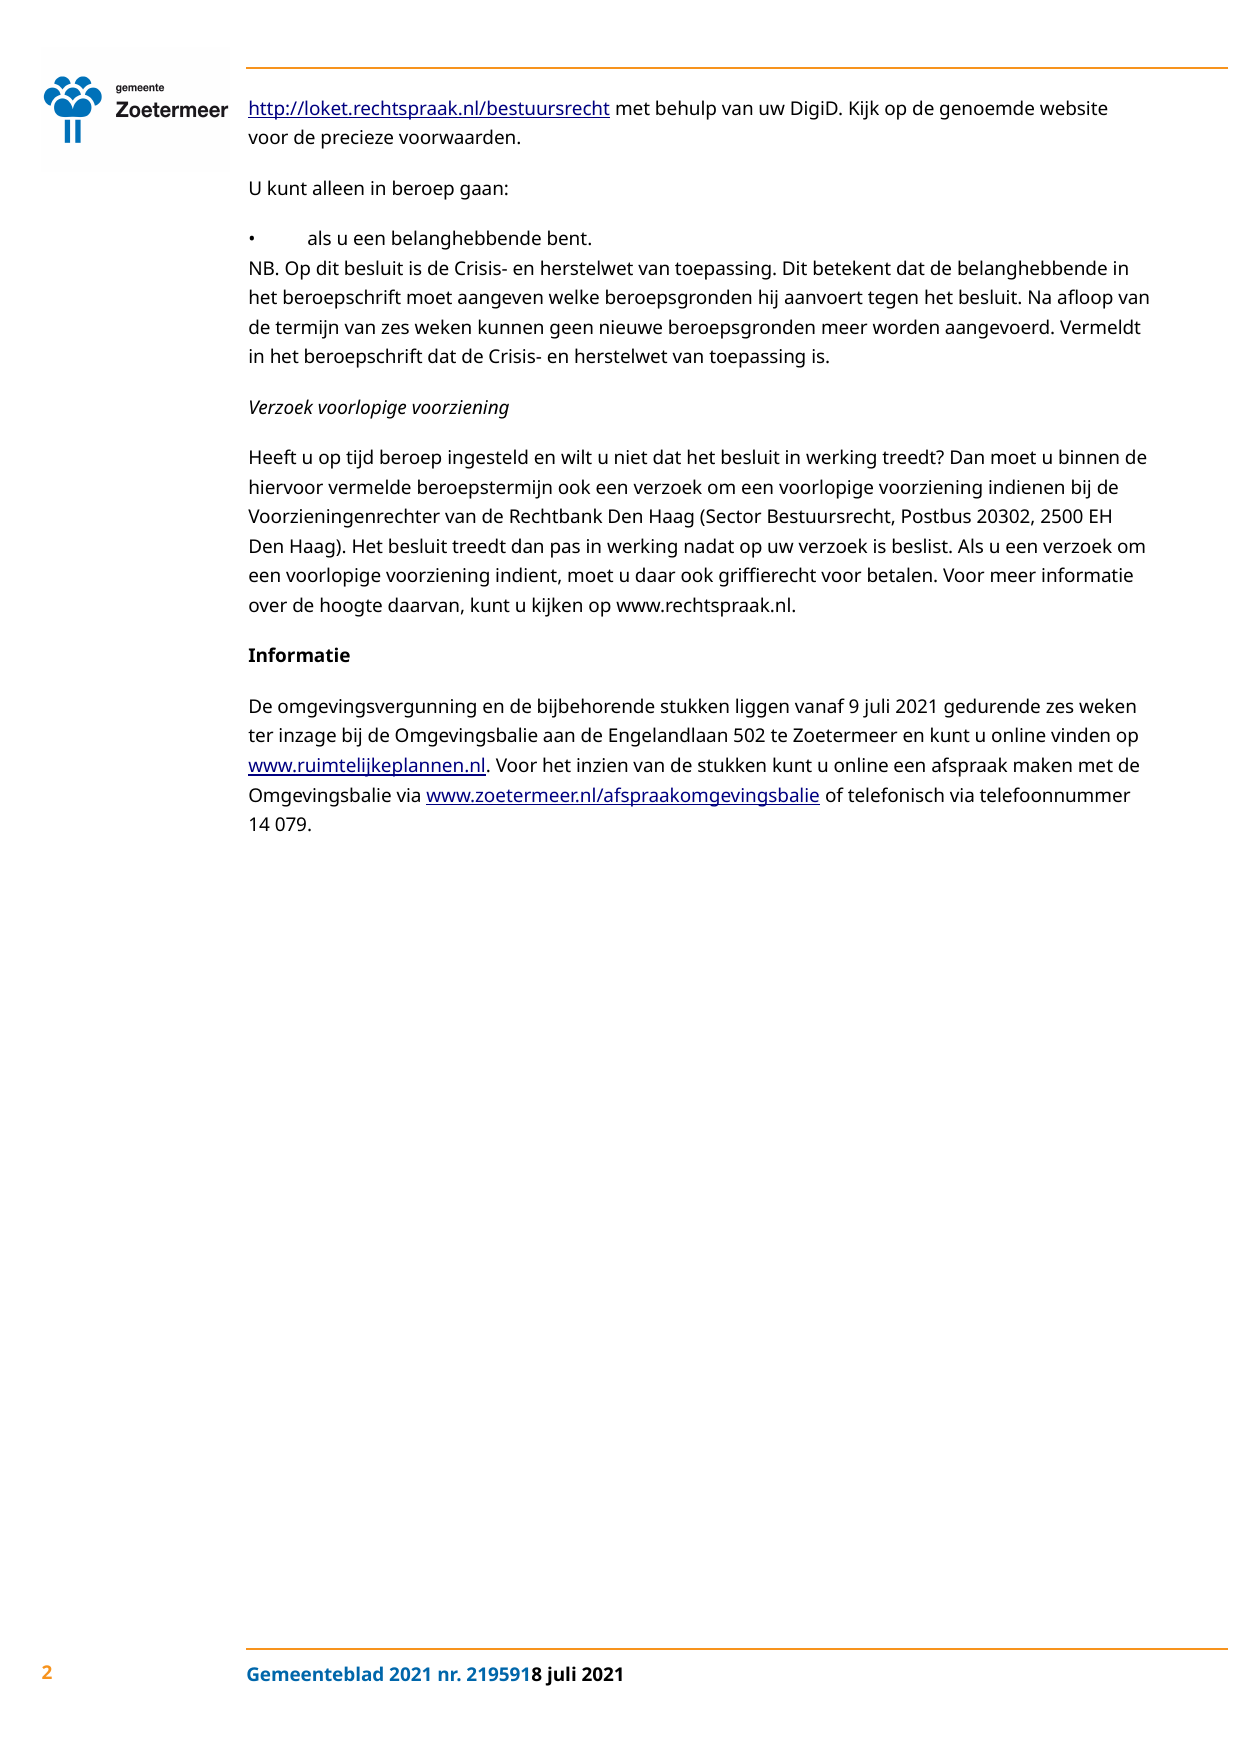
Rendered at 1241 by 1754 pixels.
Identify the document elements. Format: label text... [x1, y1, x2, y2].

picture [41, 47, 231, 172]
text NB. Op dit besluit is de Crisis- en herstelwet van toepassing. Dit betekent dat de belanghebbende in het beroepschrift moet aangeven welke beroepsgronden hij aanvoert tegen het besluit. Na afloop van de termijn van zes weken kunnen geen nieuwe beroepsgronden meer worden aangevoerd. Vermeldt in het beroepschrift dat de Crisis- en herstelwet van toepassing is. [248, 255, 1152, 369]
text De omgevingsvergunning en de bijbehorende stukken liggen vanaf 9 juli 2021 gedurende zes weken ter inzage bij de Omgevingsbalie aan de Engelandlaan 502 te Zoetermeer en kunt u online vinden op www.ruimtelijkeplannen.nl. Voor het inzien van de stukken kunt u online een afspraak maken met de Omgevingsbalie via www.zoetermeer.nl/afspraakomgevingsbalie of telefonisch via telefoonnummer 14 079. [248, 693, 1152, 837]
text Verzoek voorlopige voorziening [248, 394, 1152, 420]
text Informatie [248, 643, 1152, 668]
list als u een belanghebbende bent. [248, 225, 1152, 251]
text U kunt alleen in beroep gaan: [248, 175, 1152, 201]
text http://loket.rechtspraak.nl/bestuursrecht met behulp van uw DigiD. Kijk op de genoemde website voor de precieze voorwaarden. [248, 95, 1152, 150]
text Heeft u op tijd beroep ingesteld en wilt u niet dat het besluit in werking treedt? Dan moet u binnen de hiervoor vermelde beroepstermijn ook een verzoek om een voorlopige voorziening indienen bij de Voorzieningenrechter van de Rechtbank Den Haag (Sector Bestuursrecht, Postbus 20302, 2500 EH Den Haag). Het besluit treedt dan pas in werking nadat op uw verzoek is beslist. Als u een verzoek om een voorlopige voorziening indient, moet u daar ook griffierecht voor betalen. Voor meer informatie over de hoogte daarvan, kunt u kijken op www.rechtspraak.nl. [248, 444, 1152, 618]
